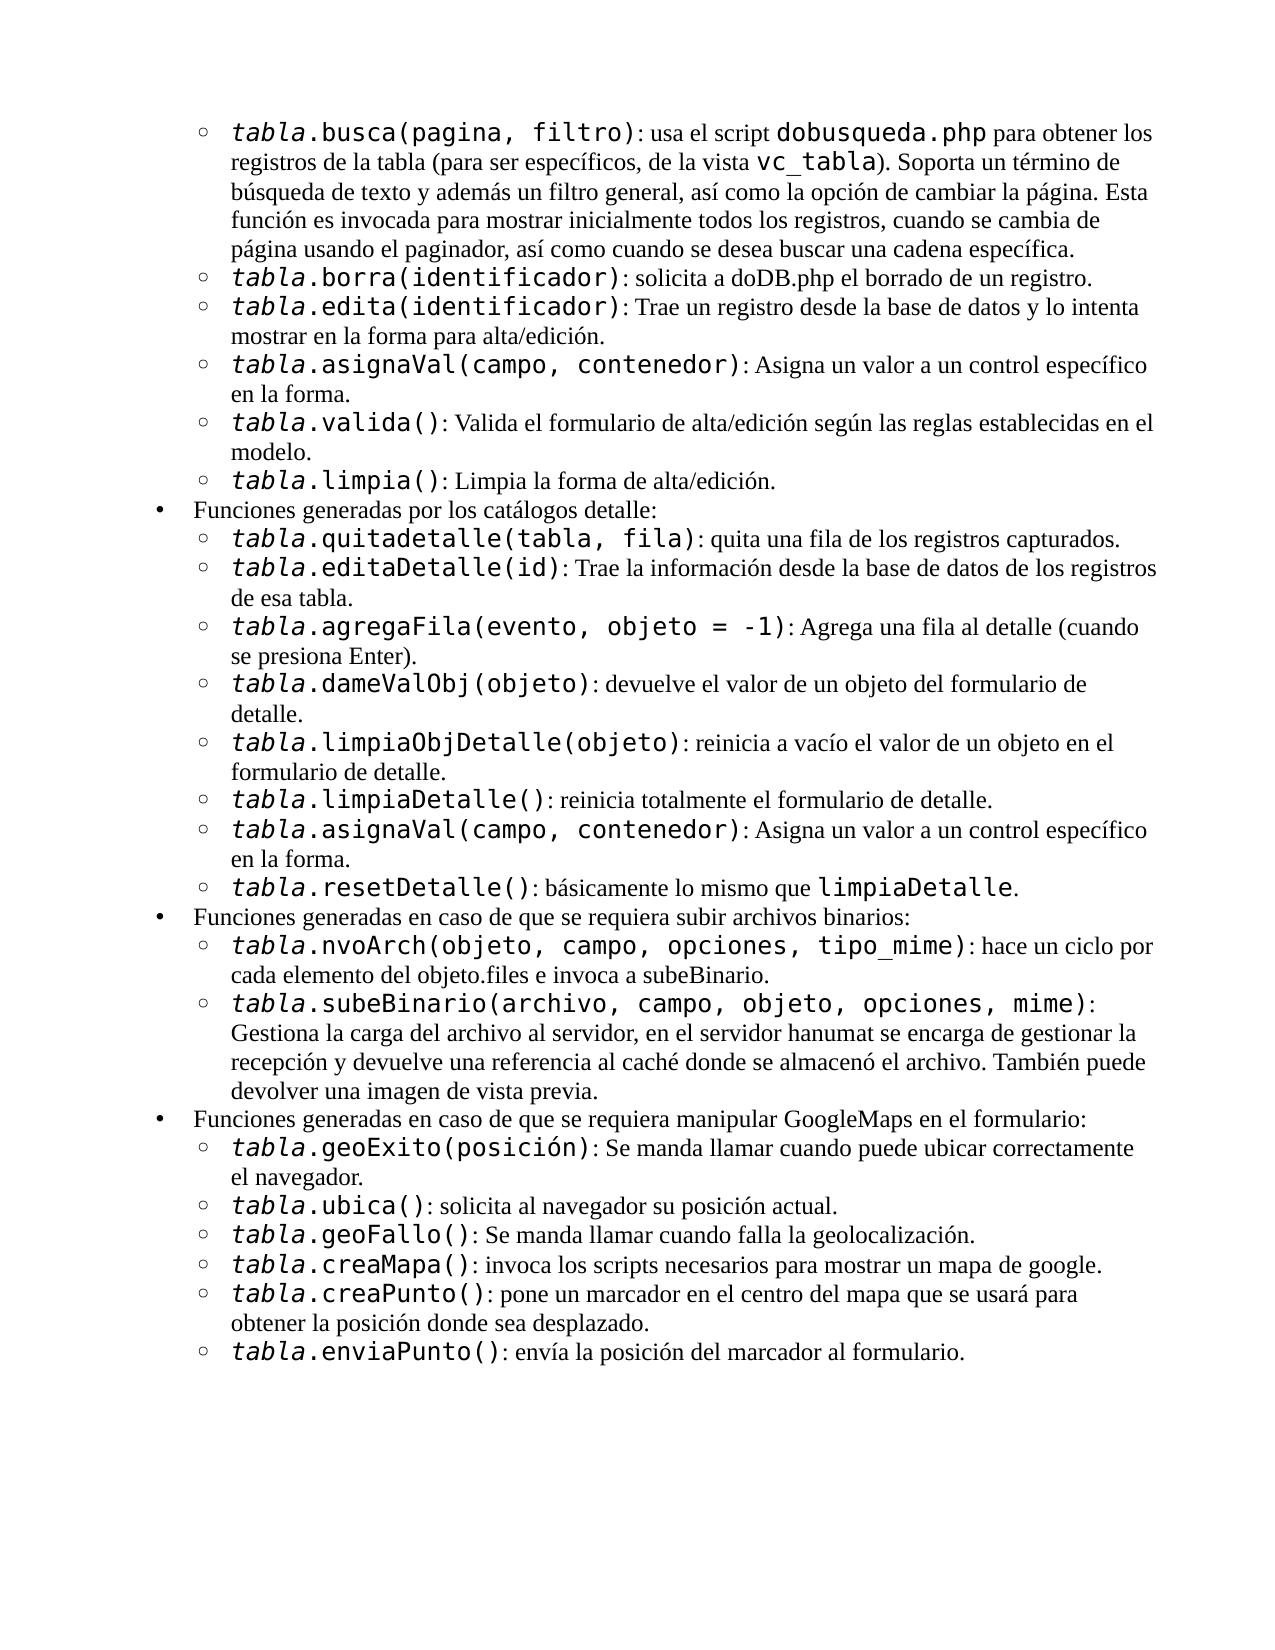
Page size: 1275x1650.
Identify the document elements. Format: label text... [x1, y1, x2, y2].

list Funciones generadas por los catálogos detalle: [156, 496, 1157, 524]
list tabla.asignaVal(campo, contenedor): Asigna un valor a un control específico en la forma. [193, 350, 1157, 408]
list tabla.ubica(): solicita al navegador su posición actual. [193, 1191, 1157, 1221]
list tabla.nvoArch(objeto, campo, opciones, tipo_mime): hace un ciclo por cada elemento del objeto.files e invoca a subeBinario. [193, 931, 1157, 989]
list tabla.quitadetalle(tabla, fila): quita una fila de los registros capturados. [193, 524, 1157, 553]
list tabla.resetDetalle(): básicamente lo mismo que limpiaDetalle. [193, 873, 1157, 902]
list tabla.dameValObj(objeto): devuelve el valor de un objeto del formulario de detalle. [193, 669, 1157, 728]
list tabla.editaDetalle(id): Trae la información desde la base de datos de los registros de esa tabla. [193, 553, 1157, 612]
list tabla.valida(): Valida el formulario de alta/edición según las reglas establecidas en el modelo. [193, 408, 1157, 466]
list tabla.limpiaDetalle(): reinicia totalmente el formulario de detalle. [193, 786, 1157, 815]
list tabla.edita(identificador): Trae un registro desde la base de datos y lo intenta mostrar en la forma para alta/edición. [193, 292, 1157, 350]
list tabla.agregaFila(evento, objeto = -1): Agrega una fila al detalle (cuando se presiona Enter). [193, 612, 1157, 669]
list Funciones generadas en caso de que se requiera manipular GoogleMaps en el formulario: [156, 1104, 1157, 1133]
list tabla.asignaVal(campo, contenedor): Asigna un valor a un control específico en la forma. [193, 815, 1157, 873]
list tabla.limpiaObjDetalle(objeto): reinicia a vacío el valor de un objeto en el formulario de detalle. [193, 728, 1157, 786]
list Funciones generadas en caso de que se requiera subir archivos binarios: [156, 902, 1157, 931]
list tabla.geoFallo(): Se manda llamar cuando falla la geolocalización. [193, 1221, 1157, 1250]
list tabla.limpia(): Limpia la forma de alta/edición. [193, 466, 1157, 496]
list tabla.creaPunto(): pone un marcador en el centro del mapa que se usará para obtener la posición donde sea desplazado. [193, 1279, 1157, 1337]
list tabla.borra(identificador): solicita a doDB.php el borrado de un registro. [193, 263, 1157, 292]
list tabla.enviaPunto(): envía la posición del marcador al formulario. [193, 1337, 1157, 1366]
list tabla.busca(pagina, filtro): usa el script dobusqueda.php para obtener los registros de la tabla (para ser específicos, de la vista vc_tabla). Soporta un término de búsqueda de texto y además un filtro general, así como la opción de cambiar la página. Esta función es invocada para mostrar inicialmente todos los registros, cuando se cambia de página usando el paginador, así como cuando se desea buscar una cadena específica. [193, 118, 1157, 263]
list tabla.subeBinario(archivo, campo, objeto, opciones, mime): Gestiona la carga del archivo al servidor, en el servidor hanumat se encarga de gestionar la recepción y devuelve una referencia al caché donde se almacenó el archivo. También puede devolver una imagen de vista previa. [193, 989, 1157, 1104]
list tabla.creaMapa(): invoca los scripts necesarios para mostrar un mapa de google. [193, 1250, 1157, 1279]
list tabla.geoExito(posición): Se manda llamar cuando puede ubicar correctamente el navegador. [193, 1133, 1157, 1191]
